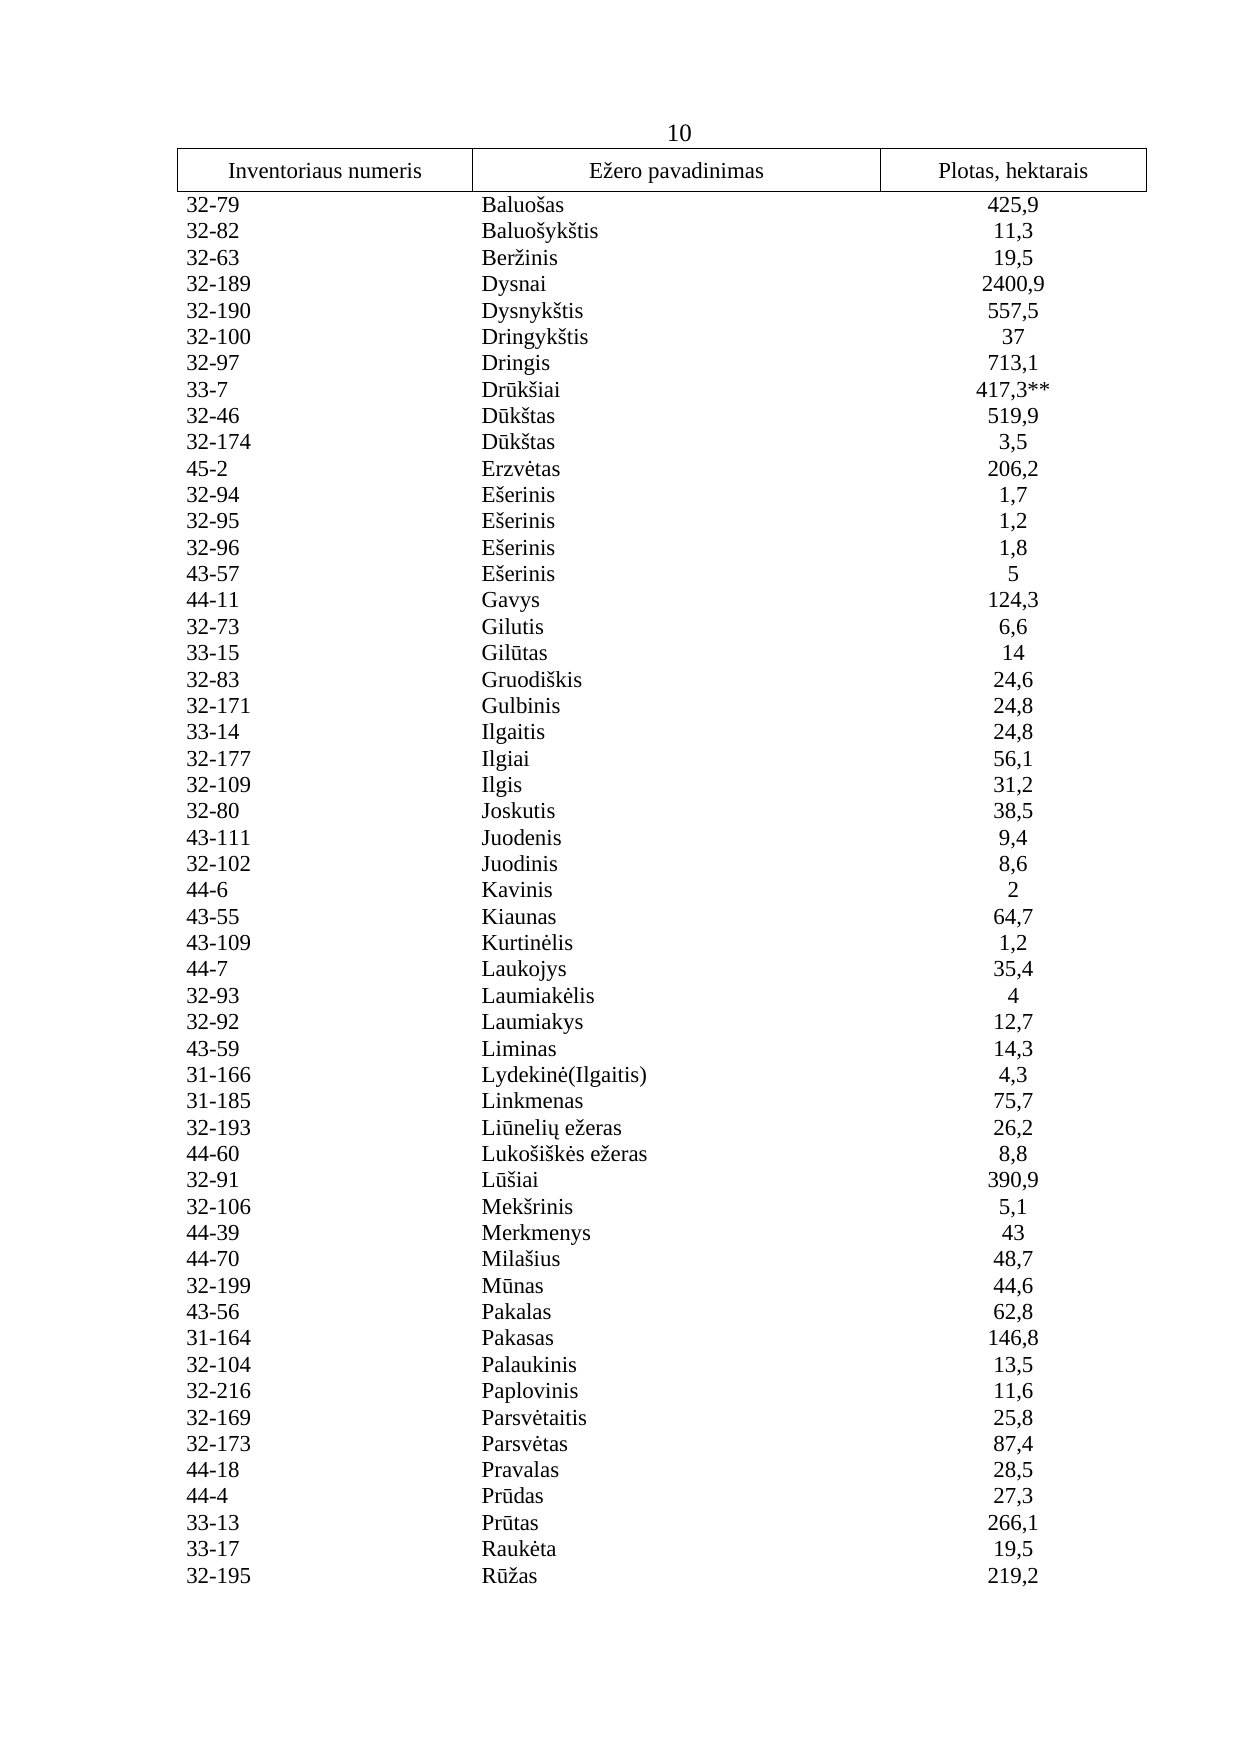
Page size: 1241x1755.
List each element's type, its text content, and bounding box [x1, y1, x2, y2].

table_cell Milašius [473, 1245, 880, 1272]
table_cell 1,8 [880, 534, 1146, 560]
table_cell 32-46 [177, 402, 473, 428]
table_cell 32-91 [177, 1166, 473, 1193]
table_cell Raukėta [473, 1535, 880, 1562]
table_cell 8,6 [880, 850, 1146, 876]
table_cell 32-195 [177, 1562, 473, 1588]
table_cell Erzvėtas [473, 455, 880, 481]
table_cell Dringis [473, 349, 880, 376]
table_cell 44-70 [177, 1245, 473, 1272]
table_cell Ešerinis [473, 534, 880, 560]
table_cell Baluošykštis [473, 218, 880, 244]
table_header Ežero pavadinimas [473, 149, 880, 191]
table_cell 32-63 [177, 244, 473, 270]
table_cell Ešerinis [473, 481, 880, 507]
table_cell Kavinis [473, 876, 880, 903]
table_cell 43-111 [177, 824, 473, 850]
table_cell Ilgaitis [473, 718, 880, 745]
table_cell Juodinis [473, 850, 880, 876]
table_cell 390,9 [880, 1166, 1146, 1193]
table_header Inventoriaus numeris [178, 149, 472, 191]
table_cell 25,8 [880, 1404, 1146, 1430]
table_cell Ešerinis [473, 560, 880, 587]
table_cell Lukošiškės ežeras [473, 1140, 880, 1166]
table_cell 32-80 [177, 798, 473, 824]
table_cell 28,5 [880, 1456, 1146, 1483]
table_cell 37 [880, 323, 1146, 349]
table_cell 31-166 [177, 1061, 473, 1087]
table_cell 14 [880, 639, 1146, 666]
table_cell 32-83 [177, 666, 473, 692]
table_cell 33-15 [177, 639, 473, 666]
table_cell 64,7 [880, 903, 1146, 929]
table_cell 43 [880, 1219, 1146, 1245]
table_cell Prūtas [473, 1509, 880, 1535]
table_cell 56,1 [880, 745, 1146, 771]
table_cell Ilgiai [473, 745, 880, 771]
table_cell 3,5 [880, 429, 1146, 455]
table_cell 13,5 [880, 1351, 1146, 1377]
table_cell 43-56 [177, 1298, 473, 1324]
table_cell 146,8 [880, 1325, 1146, 1351]
table_cell Lūšiai [473, 1166, 880, 1193]
table_cell 32-177 [177, 745, 473, 771]
table_cell Kiaunas [473, 903, 880, 929]
table_cell 557,5 [880, 297, 1146, 323]
table_cell Ilgis [473, 771, 880, 797]
table_cell 5,1 [880, 1193, 1146, 1219]
table_cell 6,6 [880, 613, 1146, 639]
table_cell 32-199 [177, 1272, 473, 1298]
table_cell 32-92 [177, 1008, 473, 1034]
table_cell 206,2 [880, 455, 1146, 481]
table_cell 32-100 [177, 323, 473, 349]
table_cell 32-216 [177, 1377, 473, 1403]
table_cell 32-104 [177, 1351, 473, 1377]
table_cell 32-94 [177, 481, 473, 507]
table_cell Beržinis [473, 244, 880, 270]
table_cell Parsvėtas [473, 1430, 880, 1456]
table_cell 44-11 [177, 587, 473, 613]
table_cell 713,1 [880, 349, 1146, 376]
table_cell 43-59 [177, 1035, 473, 1061]
table_cell 44-60 [177, 1140, 473, 1166]
table_cell 33-14 [177, 718, 473, 745]
table_cell Joskutis [473, 798, 880, 824]
table_cell 519,9 [880, 402, 1146, 428]
table_cell 62,8 [880, 1298, 1146, 1324]
table_cell Mūnas [473, 1272, 880, 1298]
table_cell 1,2 [880, 508, 1146, 534]
table_cell 43-109 [177, 929, 473, 956]
table_cell 44-4 [177, 1483, 473, 1509]
table_cell Pakalas [473, 1298, 880, 1324]
table_cell Liminas [473, 1035, 880, 1061]
table_cell 31-185 [177, 1087, 473, 1114]
table_cell 32-95 [177, 508, 473, 534]
table_cell 35,4 [880, 956, 1146, 982]
table_cell Kurtinėlis [473, 929, 880, 956]
table_cell Drūkšiai [473, 376, 880, 402]
table_cell 32-193 [177, 1114, 473, 1140]
table_cell 32-106 [177, 1193, 473, 1219]
table_cell 32-79 [177, 192, 473, 218]
table_cell 14,3 [880, 1035, 1146, 1061]
table_cell 43-55 [177, 903, 473, 929]
table_cell Gulbinis [473, 692, 880, 718]
table_cell Linkmenas [473, 1087, 880, 1114]
table_cell 32-171 [177, 692, 473, 718]
table_cell 33-17 [177, 1535, 473, 1562]
table_cell 32-93 [177, 982, 473, 1008]
table_cell 4,3 [880, 1061, 1146, 1087]
table_cell 33-13 [177, 1509, 473, 1535]
table_cell Laukojys [473, 956, 880, 982]
table_cell Pravalas [473, 1456, 880, 1483]
table_cell Gilūtas [473, 639, 880, 666]
table_cell Liūnelių ežeras [473, 1114, 880, 1140]
table_cell 24,6 [880, 666, 1146, 692]
table_cell Rūžas [473, 1562, 880, 1588]
table_cell 219,2 [880, 1562, 1146, 1588]
table_cell 33-7 [177, 376, 473, 402]
table_cell 2400,9 [880, 270, 1146, 297]
table_cell 31,2 [880, 771, 1146, 797]
table_cell 32-96 [177, 534, 473, 560]
table_cell 38,5 [880, 798, 1146, 824]
table_cell 26,2 [880, 1114, 1146, 1140]
table_cell Merkmenys [473, 1219, 880, 1245]
table_cell Ešerinis [473, 508, 880, 534]
table_cell 44-39 [177, 1219, 473, 1245]
table_cell Juodenis [473, 824, 880, 850]
table_cell Dringykštis [473, 323, 880, 349]
table_cell 11,6 [880, 1377, 1146, 1403]
table_cell Dūkštas [473, 429, 880, 455]
table_cell 32-173 [177, 1430, 473, 1456]
table_cell 32-82 [177, 218, 473, 244]
table_cell 24,8 [880, 718, 1146, 745]
table_cell 32-169 [177, 1404, 473, 1430]
table_cell 27,3 [880, 1483, 1146, 1509]
table_cell 43-57 [177, 560, 473, 587]
table_cell 1,2 [880, 929, 1146, 956]
table_cell 417,3** [880, 376, 1146, 402]
table_cell 44-7 [177, 956, 473, 982]
table_cell 32-189 [177, 270, 473, 297]
table_cell 32-109 [177, 771, 473, 797]
table_cell Parsvėtaitis [473, 1404, 880, 1430]
table_cell 2 [880, 876, 1146, 903]
table_cell Gruodiškis [473, 666, 880, 692]
table_cell Palaukinis [473, 1351, 880, 1377]
table_cell Paplovinis [473, 1377, 880, 1403]
table_cell 87,4 [880, 1430, 1146, 1456]
table_cell Prūdas [473, 1483, 880, 1509]
table_cell 19,5 [880, 1535, 1146, 1562]
table_cell Lydekinė(Ilgaitis) [473, 1061, 880, 1087]
table_cell 32-174 [177, 429, 473, 455]
table_cell Gavys [473, 587, 880, 613]
table_cell Laumiakėlis [473, 982, 880, 1008]
table_cell 32-97 [177, 349, 473, 376]
table_cell 124,3 [880, 587, 1146, 613]
table_cell 44-6 [177, 876, 473, 903]
table_cell 425,9 [880, 192, 1146, 218]
table_cell 11,3 [880, 218, 1146, 244]
table_cell 32-190 [177, 297, 473, 323]
table_cell 19,5 [880, 244, 1146, 270]
table_cell Gilutis [473, 613, 880, 639]
table_cell 9,4 [880, 824, 1146, 850]
table_cell 45-2 [177, 455, 473, 481]
table_cell 8,8 [880, 1140, 1146, 1166]
table_cell 12,7 [880, 1008, 1146, 1034]
table_cell 44,6 [880, 1272, 1146, 1298]
table_cell 75,7 [880, 1087, 1146, 1114]
table_cell 5 [880, 560, 1146, 587]
table_cell Mekšrinis [473, 1193, 880, 1219]
table_cell 266,1 [880, 1509, 1146, 1535]
table_cell Dūkštas [473, 402, 880, 428]
table_cell 32-102 [177, 850, 473, 876]
table_cell 4 [880, 982, 1146, 1008]
table_cell Laumiakys [473, 1008, 880, 1034]
table_cell Pakasas [473, 1325, 880, 1351]
table_header Plotas, hektarais [881, 149, 1146, 191]
table_cell 24,8 [880, 692, 1146, 718]
table_cell 1,7 [880, 481, 1146, 507]
table_cell 44-18 [177, 1456, 473, 1483]
table_cell Dysnykštis [473, 297, 880, 323]
table_cell 48,7 [880, 1245, 1146, 1272]
table_cell Baluošas [473, 192, 880, 218]
table_cell Dysnai [473, 270, 880, 297]
table_cell 31-164 [177, 1325, 473, 1351]
table_cell 32-73 [177, 613, 473, 639]
